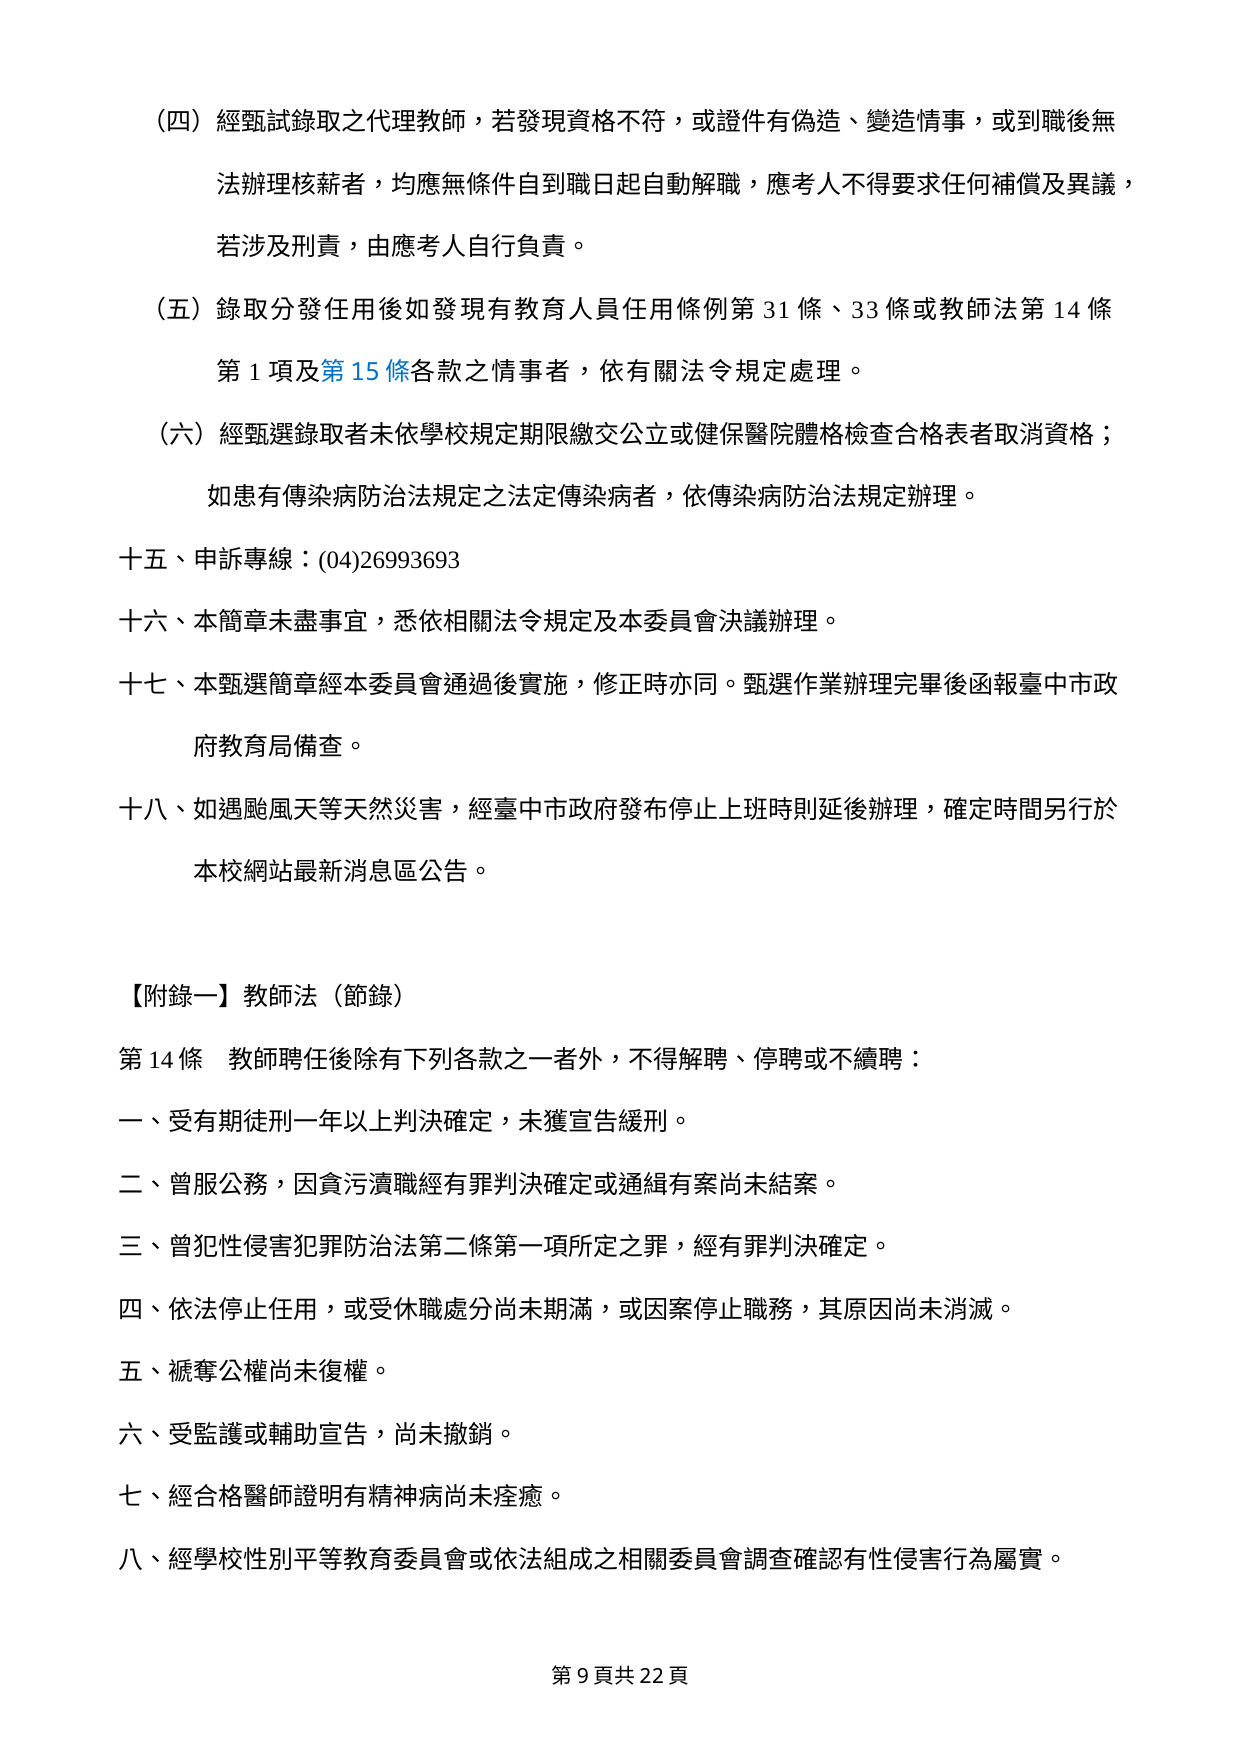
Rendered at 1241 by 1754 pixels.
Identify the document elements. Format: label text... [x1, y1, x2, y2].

text 十六、本簡章未盡事宜，悉依相關法令規定及本委員會決議辦理。 [118, 578, 1122, 641]
text 六、受監護或輔助宣告，尚未撤銷。 [118, 1391, 1122, 1453]
text 四、依法停止任用，或受休職處分尚未期滿，或因案停止職務，其原因尚未消滅。 [118, 1266, 1122, 1328]
text 第14條 教師聘任後除有下列各款之一者外，不得解聘、停聘或不續聘： [118, 1016, 1122, 1078]
text （四）經甄試錄取之代理教師，若發現資格不符，或證件有偽造、變造情事，或到職後無法辦理核薪者，均應無條件自到職日起自動解職，應考人不得要求任何補償及異議，若涉及刑責，由應考人自行負責。 [141, 78, 1122, 266]
text （五）錄取分發任用後如發現有教育人員任用條例第31條、33條或教師法第14條第1項及第15條各款之情事者，依有關法令規定處理。 [141, 266, 1122, 391]
text 【附錄一】教師法（節錄） [118, 953, 1122, 1016]
text 十五、申訴專線：(04)26993693 [118, 516, 1122, 578]
text （六）經甄選錄取者未依學校規定期限繳交公立或健保醫院體格檢查合格表者取消資格；如患有傳染病防治法規定之法定傳染病者，依傳染病防治法規定辦理。 [144, 391, 1122, 516]
text 十八、如遇颱風天等天然災害，經臺中市政府發布停止上班時則延後辦理，確定時間另行於本校網站最新消息區公告。 [118, 766, 1122, 891]
text 八、經學校性別平等教育委員會或依法組成之相關委員會調查確認有性侵害行為屬實。 [118, 1516, 1122, 1578]
text 七、經合格醫師證明有精神病尚未痊癒。 [118, 1453, 1122, 1516]
text 十七、本甄選簡章經本委員會通過後實施，修正時亦同。甄選作業辦理完畢後函報臺中市政府教育局備查。 [118, 641, 1122, 766]
text 二、曾服公務，因貪污瀆職經有罪判決確定或通緝有案尚未結案。 [118, 1141, 1122, 1203]
text 三、曾犯性侵害犯罪防治法第二條第一項所定之罪，經有罪判決確定。 [118, 1203, 1122, 1266]
text 五、褫奪公權尚未復權。 [118, 1328, 1122, 1391]
text 一、受有期徒刑一年以上判決確定，未獲宣告緩刑。 [118, 1078, 1122, 1141]
